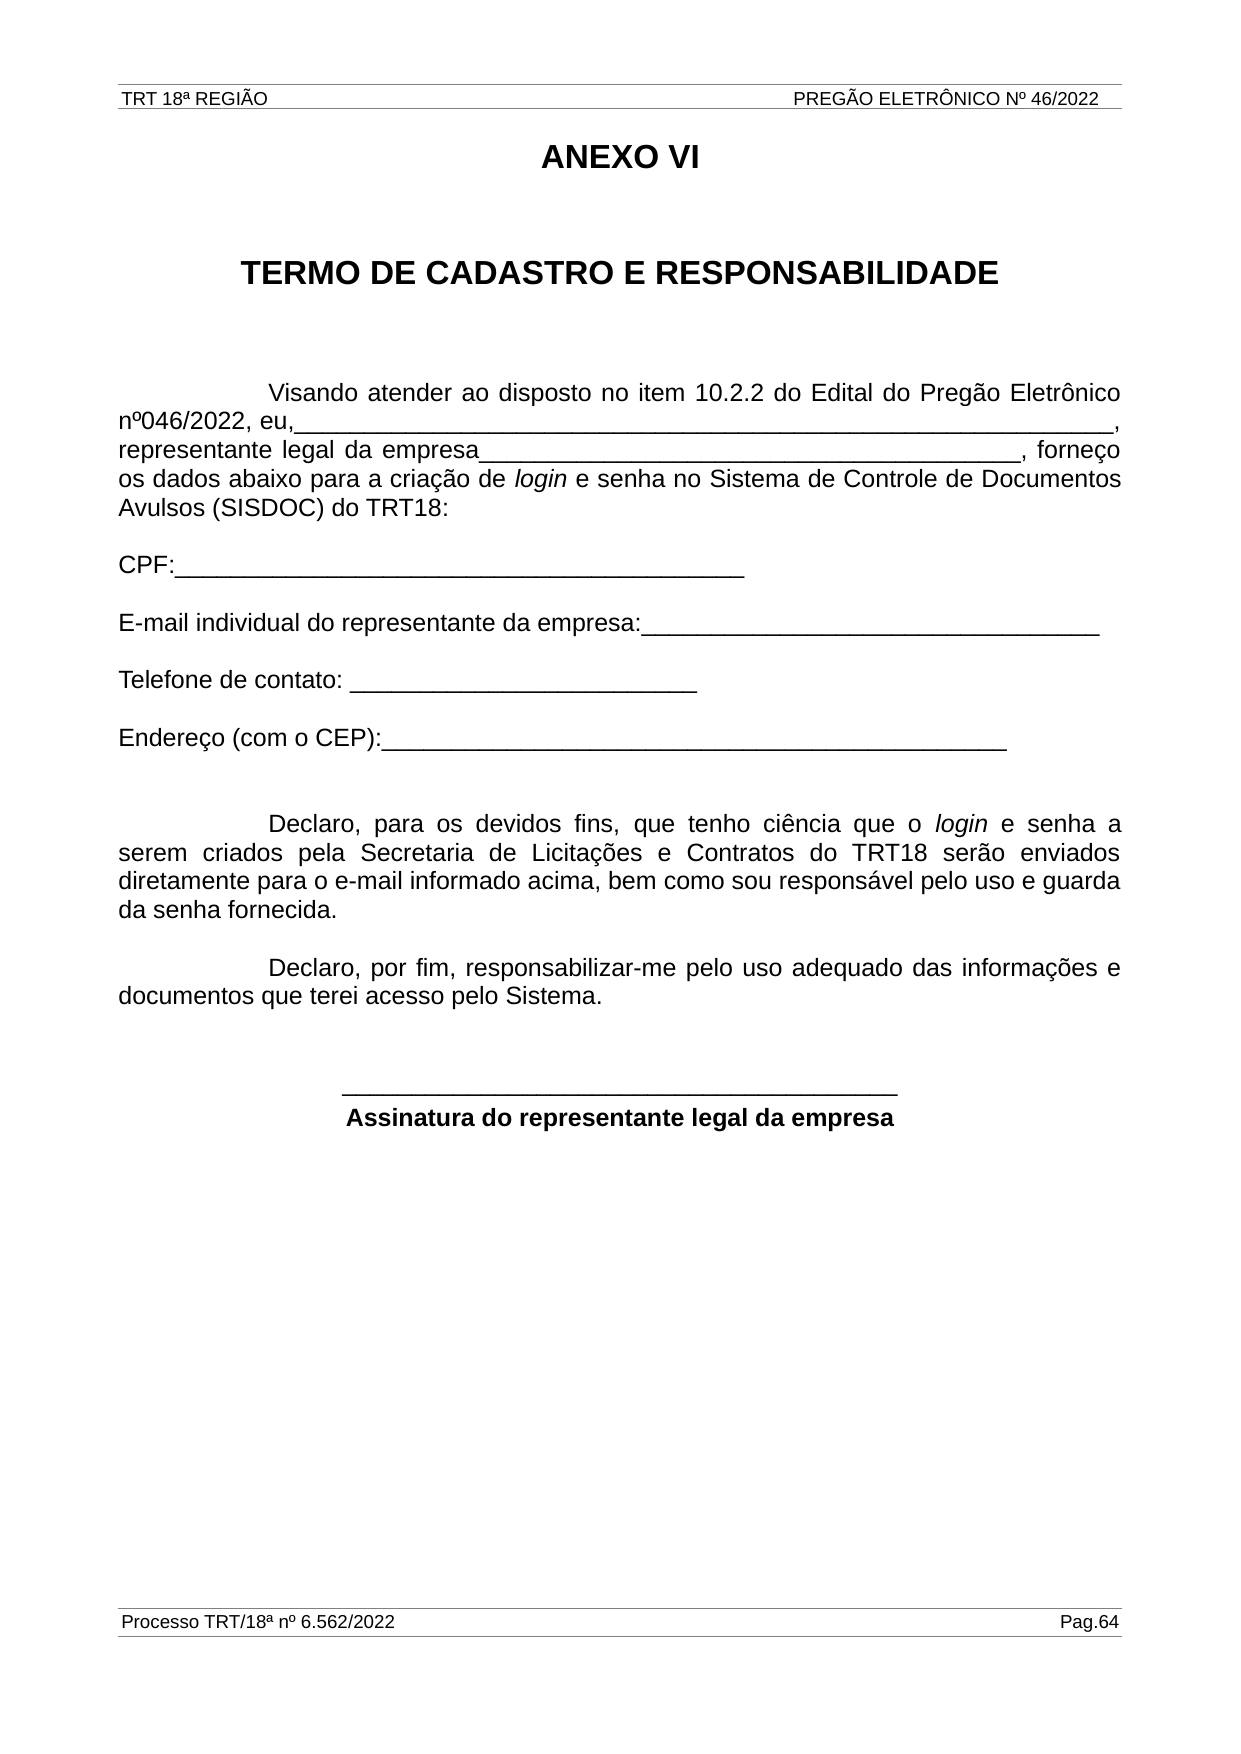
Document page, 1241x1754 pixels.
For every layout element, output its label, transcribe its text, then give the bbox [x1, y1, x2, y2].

text Endereço (com o CEP):_____________________________________________ [118, 722, 1122, 751]
text ANEXO VI [118, 137, 1122, 176]
text Declaro, por fim, responsabilizar-me pelo uso adequado das informações e documentos que terei acesso pelo Sistema. [118, 952, 1122, 1010]
text Declaro, para os devidos fins, que tenho ciência que o login e senha a serem criados pela Secretaria de Licitações e Contratos do TRT18 serão enviados diretamente para o e-mail informado acima, bem como sou responsável pelo uso e guarda da senha fornecida. [118, 809, 1122, 924]
text ________________________________________ [118, 1067, 1122, 1096]
text E-mail individual do representante da empresa:_________________________________ [118, 607, 1122, 636]
text Visando atender ao disposto no item 10.2.2 do Edital do Pregão Eletrônico nº046/2022, eu,___________________________________________________________, representante legal da empresa_______________________________________, forneço os dados abaixo para a criação de login e senha no Sistema de Controle de Documentos Avulsos (SISDOC) do TRT18: [118, 377, 1122, 521]
text TERMO DE CADASTRO E RESPONSABILIDADE [118, 253, 1122, 291]
text Assinatura do representante legal da empresa [118, 1096, 1122, 1132]
text Telefone de contato: _________________________ [118, 665, 1122, 694]
text CPF:_________________________________________ [118, 550, 1122, 579]
